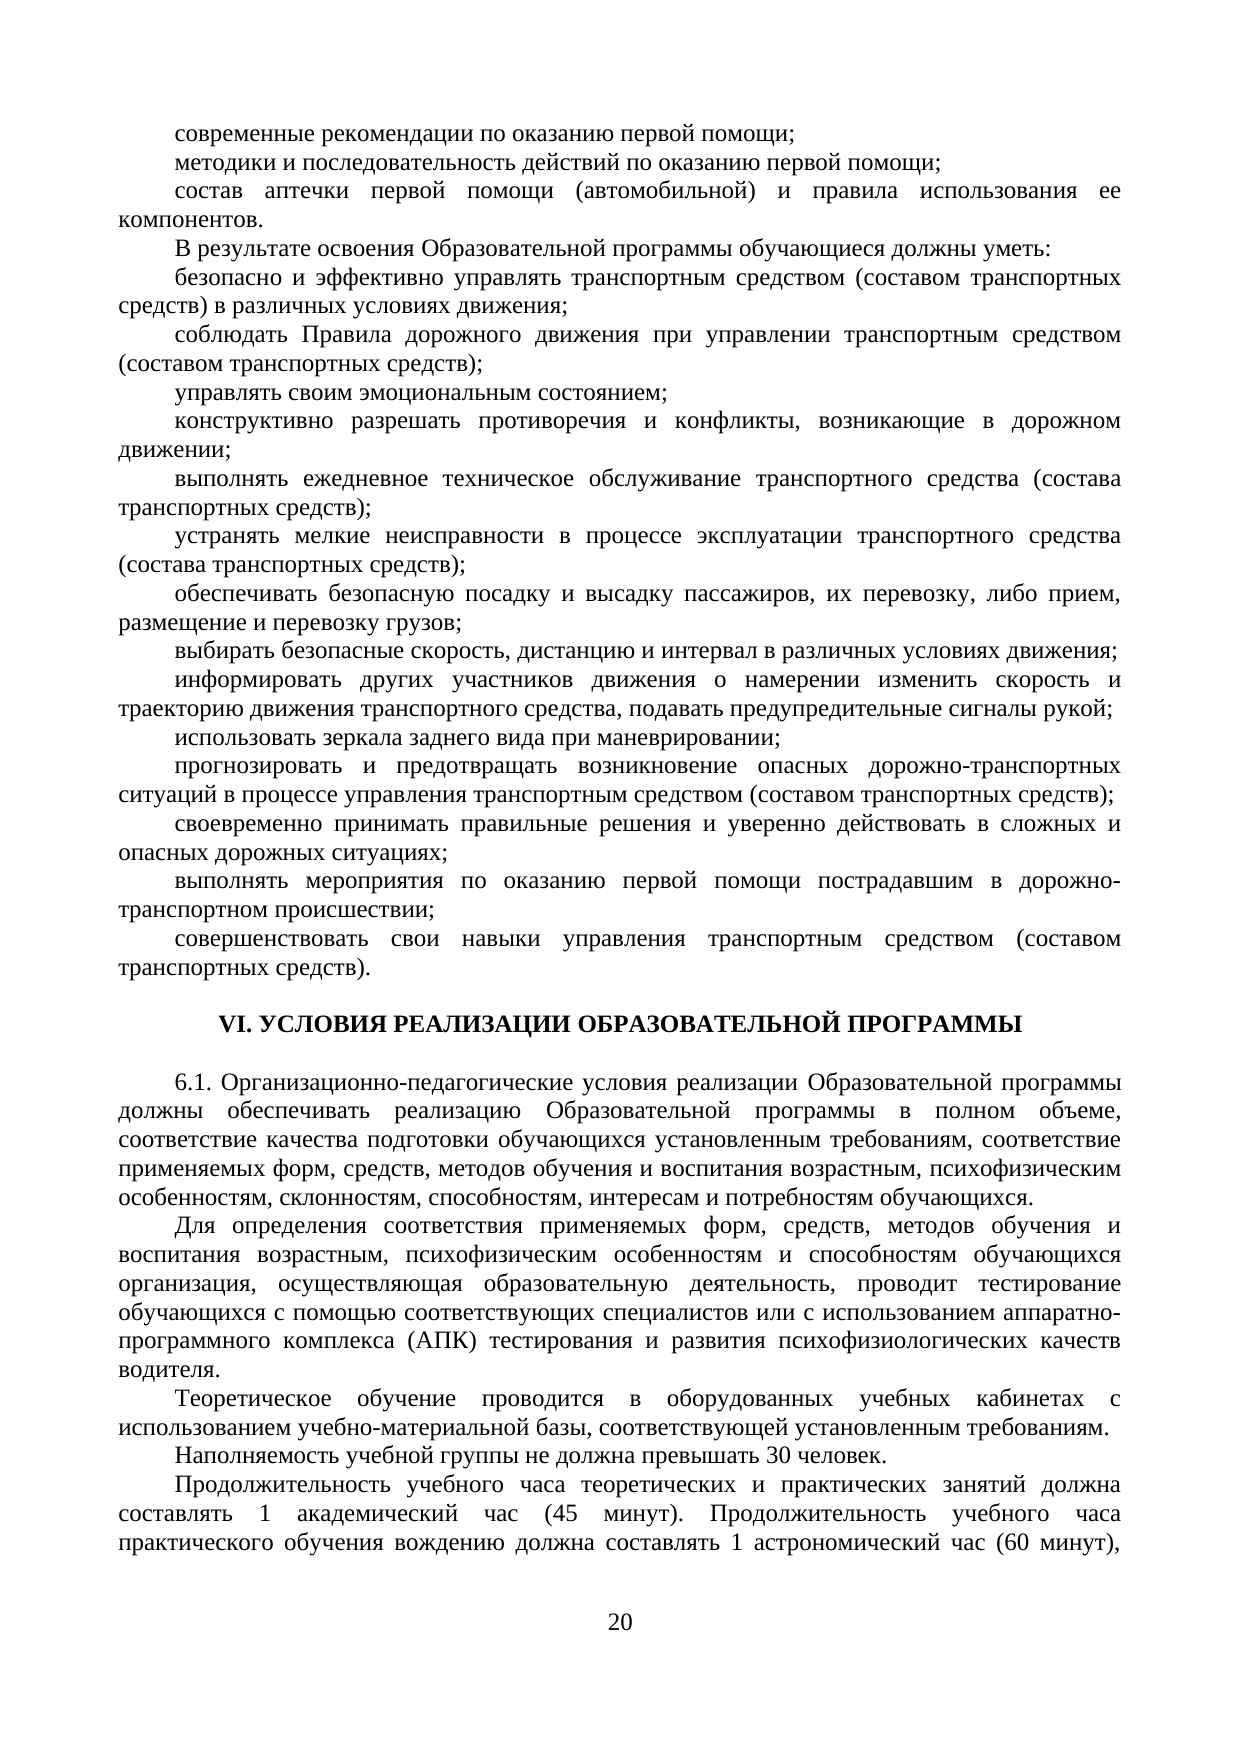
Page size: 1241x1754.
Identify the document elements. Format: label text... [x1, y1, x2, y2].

list соблюдать Правила дорожного движения при управлении транспортным средством (составом транспортных средств); [118, 319, 1122, 377]
list выбирать безопасные скорость, дистанцию и интервал в различных условиях движения; [118, 636, 1122, 664]
list состав аптечки первой помощи (автомобильной) и правила использования ее компонентов. [118, 176, 1122, 233]
list совершенствовать свои навыки управления транспортным средством (составом транспортных средств). [118, 923, 1122, 981]
list Наполняемость учебной группы не должна превышать 30 человек. [118, 1441, 1122, 1469]
list Продолжительность учебного часа теоретических и практических занятий должна составлять 1 академический час (45 минут). Продолжительность учебного часа практического обучения вождению должна составлять 1 астрономический час (60 минут), [118, 1469, 1122, 1556]
list VI. УСЛОВИЯ РЕАЛИЗАЦИИ ОБРАЗОВАТЕЛЬНОЙ ПРОГРАММЫ [118, 1009, 1122, 1038]
list 6.1. Организационно-педагогические условия реализации Образовательной программы должны обеспечивать реализацию Образовательной программы в полном объеме, соответствие качества подготовки обучающихся установленным требованиям, соответствие применяемых форм, средств, методов обучения и воспитания возрастным, психофизическим особенностям, склонностям, способностям, интересам и потребностям обучающихся. [118, 1067, 1122, 1211]
list устранять мелкие неисправности в процессе эксплуатации транспортного средства (состава транспортных средств); [118, 521, 1122, 578]
list методики и последовательность действий по оказанию первой помощи; [118, 147, 1122, 176]
list Для определения соответствия применяемых форм, средств, методов обучения и воспитания возрастным, психофизическим особенностям и способностям обучающихся организация, осуществляющая образовательную деятельность, проводит тестирование обучающихся с помощью соответствующих специалистов или с использованием аппаратно-программного комплекса (АПК) тестирования и развития психофизиологических качеств водителя. [118, 1211, 1122, 1383]
list информировать других участников движения о намерении изменить скорость и траекторию движения транспортного средства, подавать предупредительные сигналы рукой; [118, 664, 1122, 722]
list выполнять ежедневное техническое обслуживание транспортного средства (состава транспортных средств); [118, 463, 1122, 521]
list своевременно принимать правильные решения и уверенно действовать в сложных и опасных дорожных ситуациях; [118, 808, 1122, 866]
list В результате освоения Образовательной программы обучающиеся должны уметь: [118, 233, 1122, 262]
list современные рекомендации по оказанию первой помощи; [118, 118, 1122, 147]
list безопасно и эффективно управлять транспортным средством (составом транспортных средств) в различных условиях движения; [118, 262, 1122, 319]
list обеспечивать безопасную посадку и высадку пассажиров, их перевозку, либо прием, размещение и перевозку грузов; [118, 578, 1122, 636]
list выполнять мероприятия по оказанию первой помощи пострадавшим в дорожно-транспортном происшествии; [118, 866, 1122, 923]
list прогнозировать и предотвращать возникновение опасных дорожно-транспортных ситуаций в процессе управления транспортным средством (составом транспортных средств); [118, 751, 1122, 808]
list конструктивно разрешать противоречия и конфликты, возникающие в дорожном движении; [118, 406, 1122, 463]
list Теоретическое обучение проводится в оборудованных учебных кабинетах с использованием учебно-материальной базы, соответствующей установленным требованиям. [118, 1383, 1122, 1441]
list использовать зеркала заднего вида при маневрировании; [118, 722, 1122, 751]
list управлять своим эмоциональным состоянием; [118, 377, 1122, 406]
